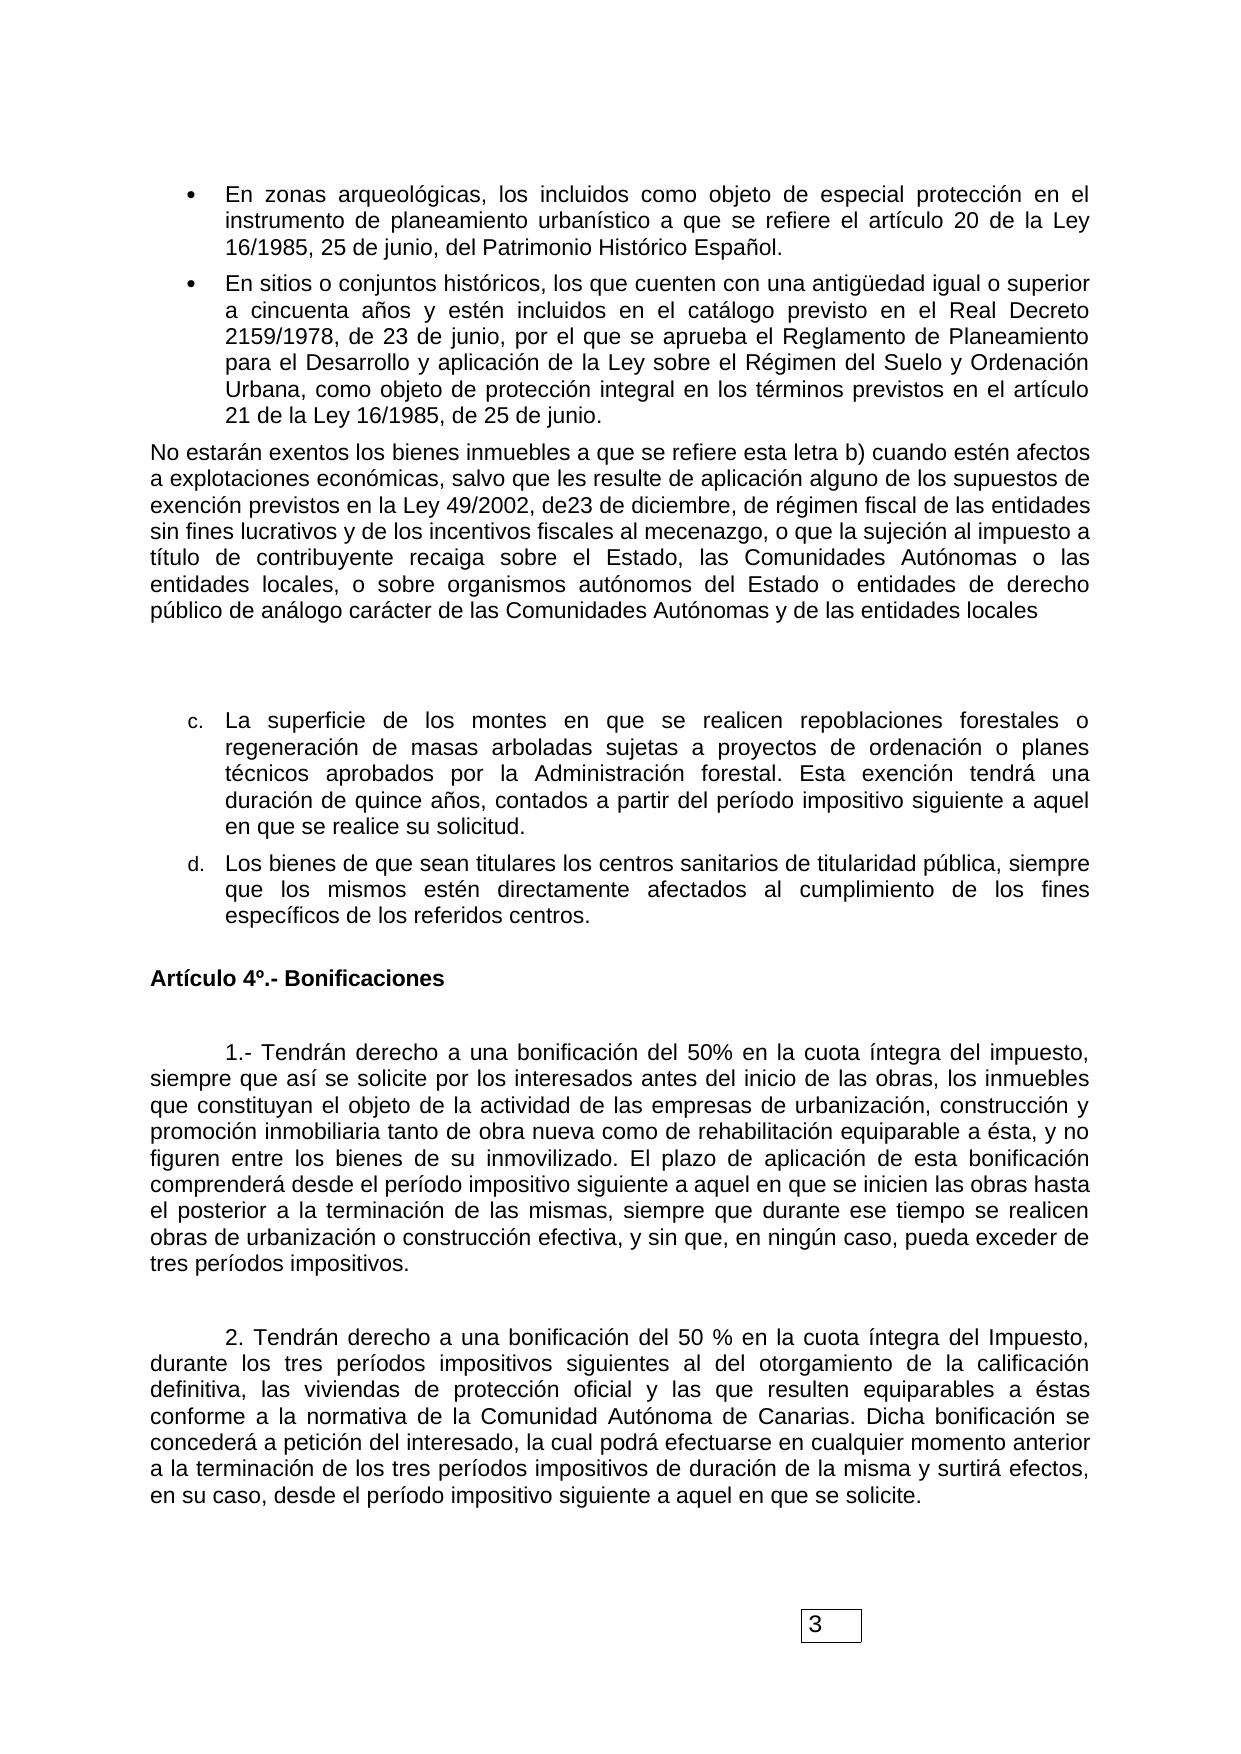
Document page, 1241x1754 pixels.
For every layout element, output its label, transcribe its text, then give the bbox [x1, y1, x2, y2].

list En zonas arqueológicas, los incluidos como objeto de especial protección en el instrumento de planeamiento urbanístico a que se refiere el artículo 20 de la Ley 16/1985, 25 de junio, del Patrimonio Histórico Español. [187, 181, 1090, 260]
text 2. Tendrán derecho a una bonificación del 50 % en la cuota íntegra del Impuesto, durante los tres períodos impositivos siguientes al del otorgamiento de la calificación definitiva, las viviendas de protección oficial y las que resulten equiparables a éstas conforme a la normativa de la Comunidad Autónoma de Canarias. Dicha bonificación se concederá a petición del interesado, la cual podrá efectuarse en cualquier momento anterior a la terminación de los tres períodos impositivos de duración de la misma y surtirá efectos, en su caso, desde el período impositivo siguiente a aquel en que se solicite. [150, 1324, 1091, 1508]
text 1.- Tendrán derecho a una bonificación del 50% en la cuota íntegra del impuesto, siempre que así se solicite por los interesados antes del inicio de las obras, los inmuebles que constituyan el objeto de la actividad de las empresas de urbanización, construcción y promoción inmobiliaria tanto de obra nueva como de rehabilitación equiparable a ésta, y no figuren entre los bienes de su inmovilizado. El plazo de aplicación de esta bonificación comprenderá desde el período impositivo siguiente a aquel en que se inicien las obras hasta el posterior a la terminación de las mismas, siempre que durante ese tiempo se realicen obras de urbanización o construcción efectiva, y sin que, en ningún caso, pueda exceder de tres períodos impositivos. [150, 1039, 1091, 1276]
list Los bienes de que sean titulares los centros sanitarios de titularidad pública, siempre que los mismos estén directamente afectados al cumplimiento de los fines específicos de los referidos centros. [187, 850, 1091, 929]
list La superficie de los montes en que se realicen repoblaciones forestales o regeneración de masas arboladas sujetas a proyectos de ordenación o planes técnicos aprobados por la Administración forestal. Esta exención tendrá una duración de quince años, contados a partir del período impositivo siguiente a aquel en que se realice su solicitud. [187, 707, 1091, 839]
subtitle Artículo 4º.- Bonificaciones [150, 965, 1103, 992]
list En sitios o conjuntos históricos, los que cuenten con una antigüedad igual o superior a cincuenta años y estén incluidos en el catálogo previsto en el Real Decreto 2159/1978, de 23 de junio, por el que se aprueba el Reglamento de Planeamiento para el Desarrollo y aplicación de la Ley sobre el Régimen del Suelo y Ordenación Urbana, como objeto de protección integral en los términos previstos en el artículo 21 de la Ley 16/1985, de 25 de junio. [187, 270, 1090, 428]
text No estarán exentos los bienes inmuebles a que se refiere esta letra b) cuando estén afectos a explotaciones económicas, salvo que les resulte de aplicación alguno de los supuestos de exención previstos en la Ley 49/2002, de23 de diciembre, de régimen fiscal de las entidades sin fines lucrativos y de los incentivos fiscales al mecenazgo, o que la sujeción al impuesto a título de contribuyente recaiga sobre el Estado, las Comunidades Autónomas o las entidades locales, o sobre organismos autónomos del Estado o entidades de derecho público de análogo carácter de las Comunidades Autónomas y de las entidades locales [150, 439, 1091, 623]
